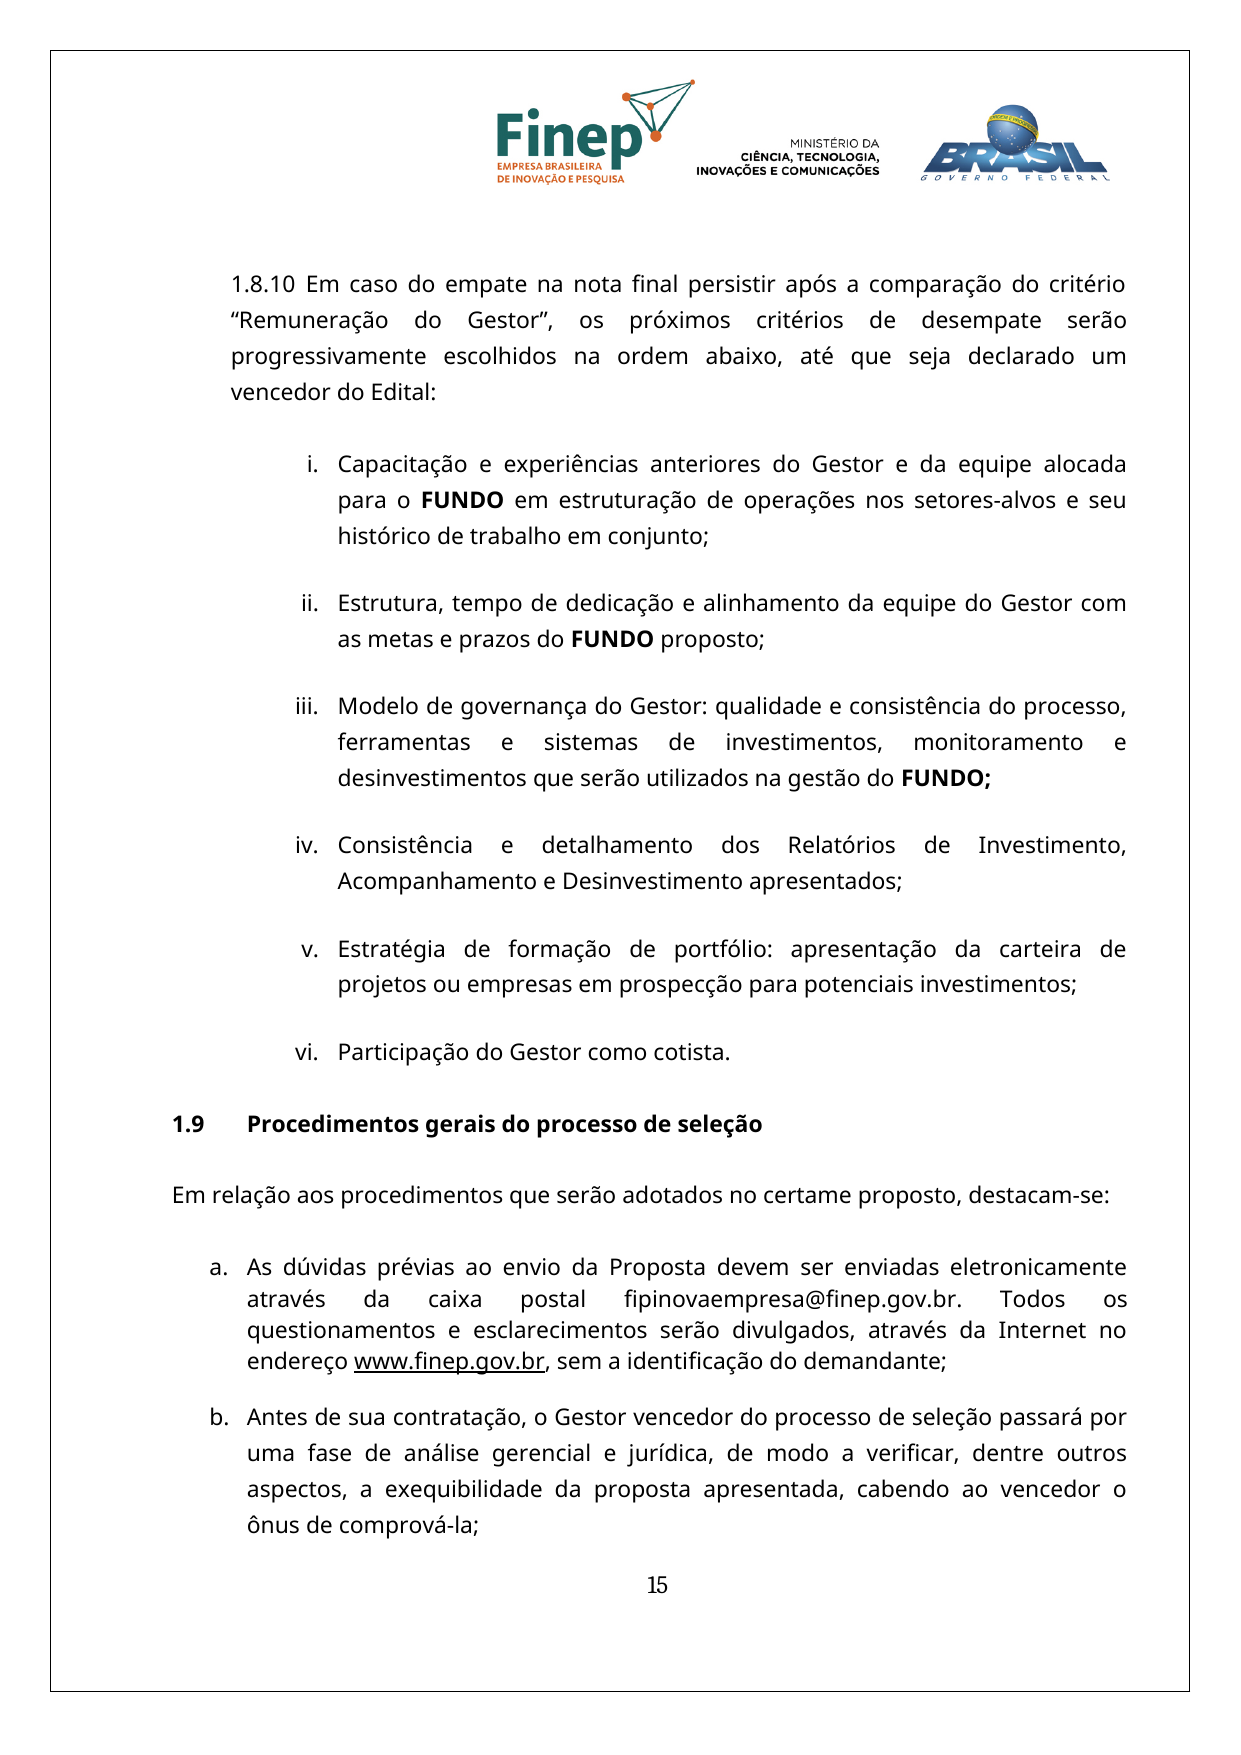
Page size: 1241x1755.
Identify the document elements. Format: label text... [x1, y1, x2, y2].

list Procedimentos gerais do processo de seleção [172, 1107, 1128, 1139]
list Participação do Gestor como cotista. [319, 1036, 1128, 1067]
list Estrutura, tempo de dedicação e alinhamento da equipe do Gestor com as metas e prazos do FUNDO proposto; [319, 587, 1128, 654]
list Capacitação e experiências anteriores do Gestor e da equipe alocada para o FUNDO em estruturação de operações nos setores-alvos e seu histórico de trabalho em conjunto; [319, 448, 1128, 551]
text Em relação aos procedimentos que serão adotados no certame proposto, destacam-se: [172, 1179, 1128, 1211]
list As dúvidas prévias ao envio da Proposta devem ser enviadas eletronicamente através da caixa postal fipinovaempresa@finep.gov.br. Todos os questionamentos e esclarecimentos serão divulgados, através da Internet no endereço www.finep.gov.br, sem a identificação do demandante; [209, 1251, 1128, 1376]
list Em caso do empate na nota final persistir após a comparação do critério “Remuneração do Gestor”, os próximos critérios de desempate serão progressivamente escolhidos na ordem abaixo, até que seja declarado um vencedor do Edital: [231, 268, 1128, 407]
list Antes de sua contratação, o Gestor vencedor do processo de seleção passará por uma fase de análise gerencial e jurídica, de modo a verificar, dentre outros aspectos, a exequibilidade da proposta apresentada, cabendo ao vencedor o ônus de comprová-la; [209, 1401, 1128, 1540]
list Consistência e detalhamento dos Relatórios de Investimento, Acompanhamento e Desinvestimento apresentados; [319, 829, 1128, 897]
list Estratégia de formação de portfólio: apresentação da carteira de projetos ou empresas em prospecção para potenciais investimentos; [319, 932, 1128, 1000]
list Modelo de governança do Gestor: qualidade e consistência do processo, ferramentas e sistemas de investimentos, monitoramento e desinvestimentos que serão utilizados na gestão do FUNDO; [319, 690, 1128, 793]
